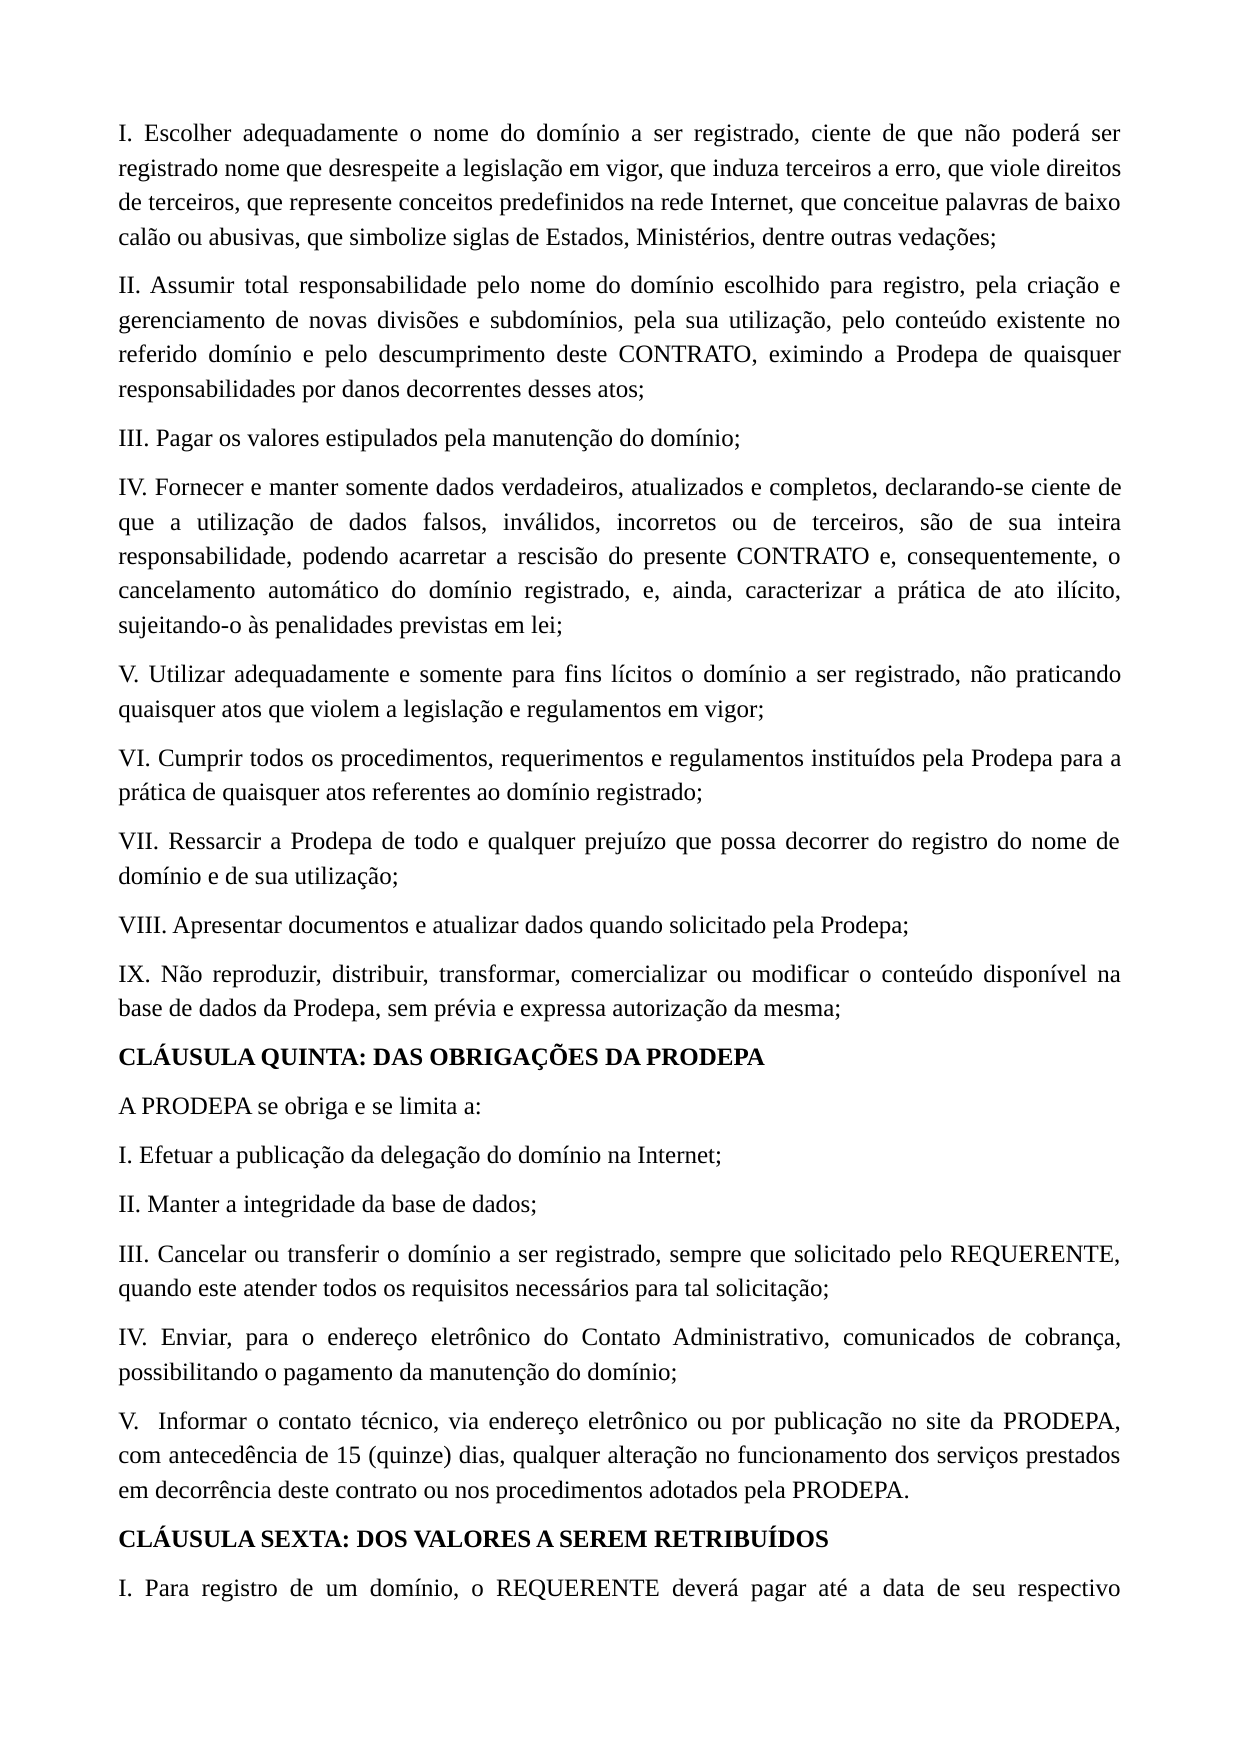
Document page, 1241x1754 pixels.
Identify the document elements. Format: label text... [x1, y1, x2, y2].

text I. Escolher adequadamente o nome do domínio a ser registrado, ciente de que não poderá ser registrado nome que desrespeite a legislação em vigor, que induza terceiros a erro, que viole direitos de terceiros, que represente conceitos predefinidos na rede Internet, que conceitue palavras de baixo calão ou abusivas, que simbolize siglas de Estados, Ministérios, dentre outras vedações; [118, 118, 1122, 250]
text II. Manter a integridade da base de dados; [118, 1189, 1122, 1218]
text VI. Cumprir todos os procedimentos, requerimentos e regulamentos instituídos pela Prodepa para a prática de quaisquer atos referentes ao domínio registrado; [118, 743, 1122, 806]
text III. Pagar os valores estipulados pela manutenção do domínio; [118, 423, 1122, 452]
text IV. Fornecer e manter somente dados verdadeiros, atualizados e completos, declarando-se ciente de que a utilização de dados falsos, inválidos, incorretos ou de terceiros, são de sua inteira responsabilidade, podendo acarretar a rescisão do presente CONTRATO e, consequentemente, o cancelamento automático do domínio registrado, e, ainda, caracterizar a prática de ato ilícito, sujeitando-o às penalidades previstas em lei; [118, 472, 1122, 639]
text V. Informar o contato técnico, via endereço eletrônico ou por publicação no site da PRODEPA, com antecedência de 15 (quinze) dias, qualquer alteração no funcionamento dos serviços prestados em decorrência deste contrato ou nos procedimentos adotados pela PRODEPA. [118, 1406, 1122, 1503]
text V. Utilizar adequadamente e somente para fins lícitos o domínio a ser registrado, não praticando quaisquer atos que violem a legislação e regulamentos em vigor; [118, 659, 1122, 722]
text I. Para registro de um domínio, o REQUERENTE deverá pagar até a data de seu respectivo [118, 1573, 1122, 1602]
text IV. Enviar, para o endereço eletrônico do Contato Administrativo, comunicados de cobrança, possibilitando o pagamento da manutenção do domínio; [118, 1322, 1122, 1385]
text IX. Não reproduzir, distribuir, transformar, comercializar ou modificar o conteúdo disponível na base de dados da Prodepa, sem prévia e expressa autorização da mesma; [118, 959, 1122, 1022]
text CLÁUSULA SEXTA: DOS VALORES A SEREM RETRIBUÍDOS [118, 1524, 1122, 1552]
text III. Cancelar ou transferir o domínio a ser registrado, sempre que solicitado pelo REQUERENTE, quando este atender todos os requisitos necessários para tal solicitação; [118, 1239, 1122, 1302]
text A PRODEPA se obriga e se limita a: [118, 1091, 1122, 1120]
text CLÁUSULA QUINTA: DAS OBRIGAÇÕES DA PRODEPA [118, 1042, 1122, 1071]
text VIII. Apresentar documentos e atualizar dados quando solicitado pela Prodepa; [118, 910, 1122, 938]
text VII. Ressarcir a Prodepa de todo e qualquer prejuízo que possa decorrer do registro do nome de domínio e de sua utilização; [118, 826, 1122, 889]
text II. Assumir total responsabilidade pelo nome do domínio escolhido para registro, pela criação e gerenciamento de novas divisões e subdomínios, pela sua utilização, pelo conteúdo existente no referido domínio e pelo descumprimento deste CONTRATO, eximindo a Prodepa de quaisquer responsabilidades por danos decorrentes desses atos; [118, 271, 1122, 403]
text I. Efetuar a publicação da delegação do domínio na Internet; [118, 1141, 1122, 1169]
